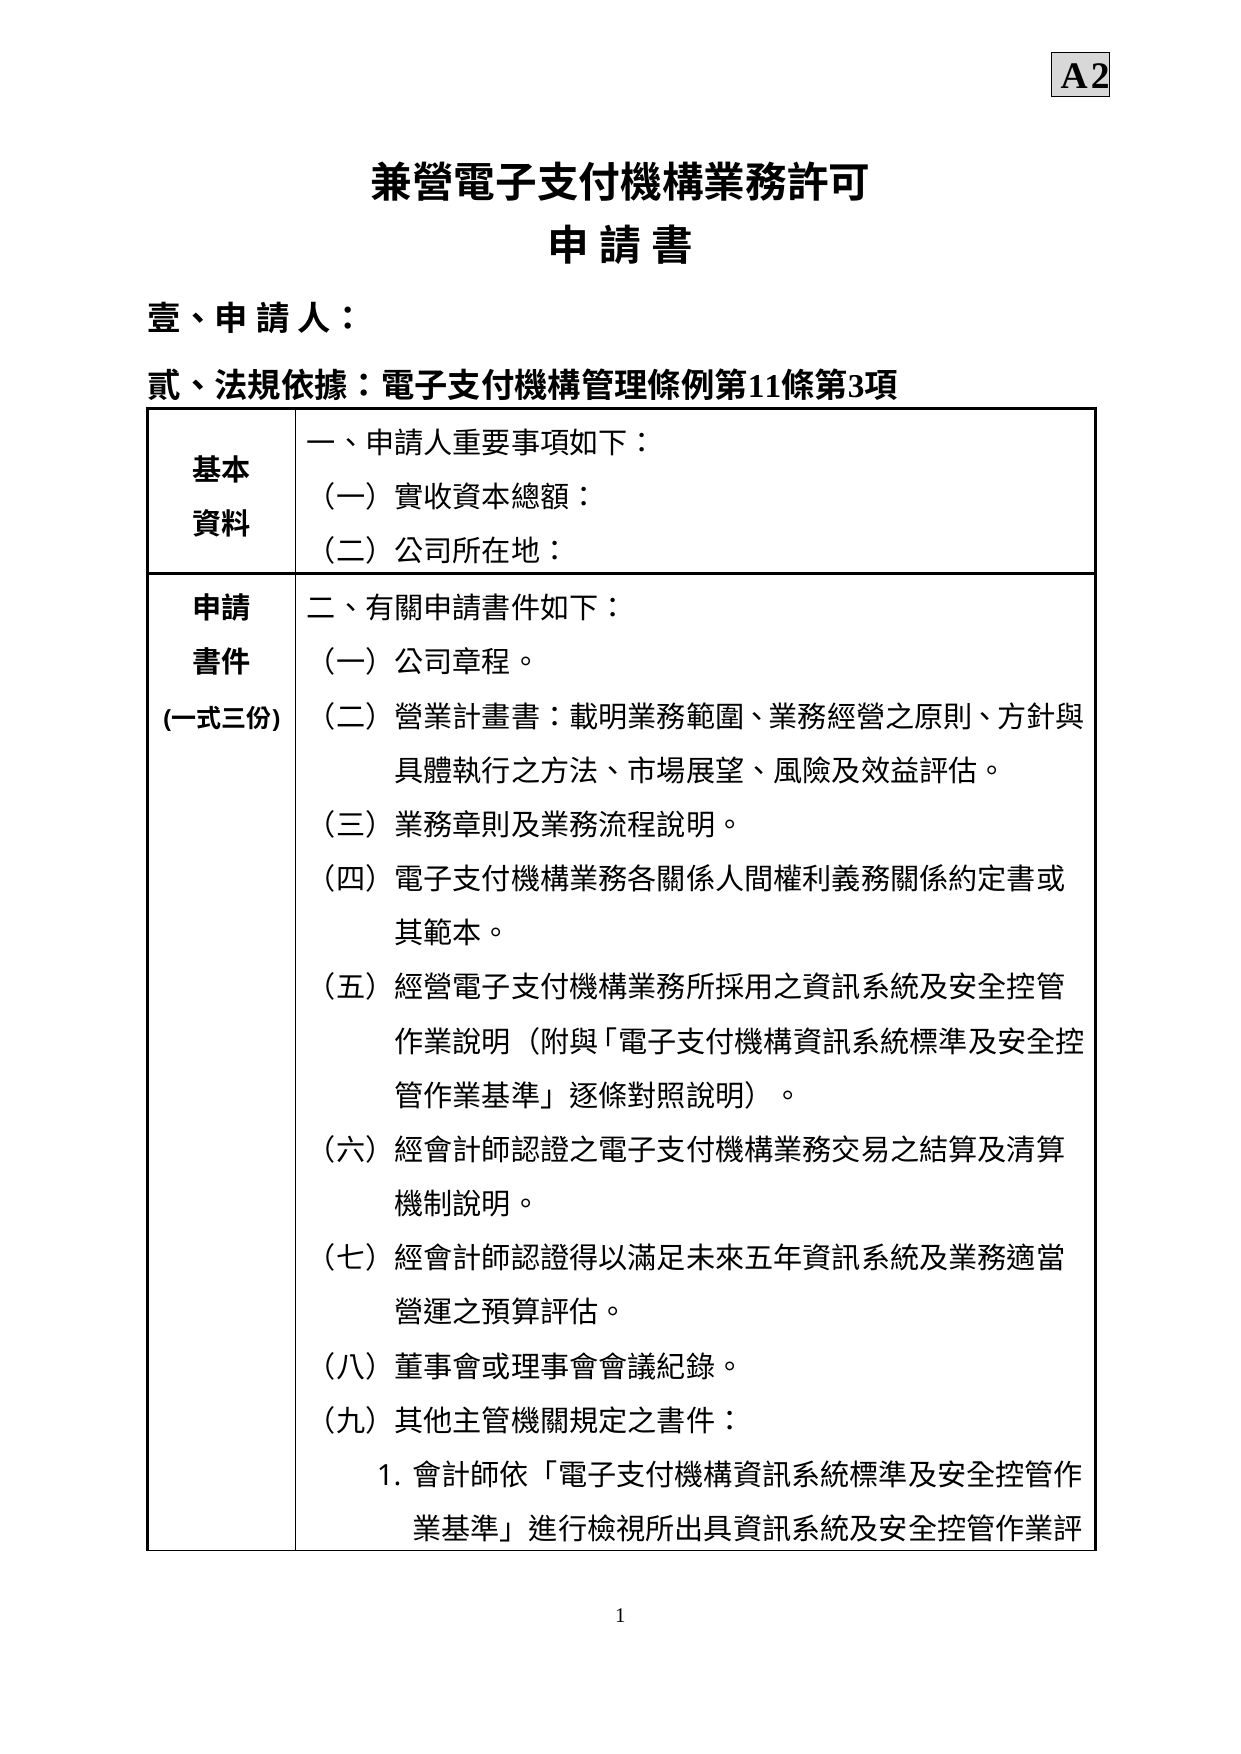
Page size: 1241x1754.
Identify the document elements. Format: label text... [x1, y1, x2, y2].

text [1036, 52, 1051, 97]
text 壹、申 請 人： [148, 291, 1092, 340]
text [1021, 44, 1142, 105]
text 申 請 書 [148, 210, 1092, 273]
text 貳、法規依據：電子支付機構管理條例第11條第3項 [148, 358, 1092, 407]
table_cell 申請 書件 (一式三份) [149, 575, 295, 1550]
text A 2 [1052, 53, 1109, 96]
text [1110, 52, 1127, 97]
text 兼營電子支付機構業務許可 [148, 148, 1092, 210]
table_header 基本 資料 [149, 410, 295, 572]
table_header 一、申請人重要事項如下： （一）實收資本總額： （二）公司所在地： [296, 410, 1094, 572]
table_cell 二、有關申請書件如下： （一）公司章程。 （二）營業計畫書：載明業務範圍、業務經營之原則、方針與具體執行之方法、市場展望、風險及效益評估。 （三）業務章則及業務流程說明。 （四）電子支付機構業務各關係人間權利義務關係約定書或其範本。 （五）經營電子支付機構業務所採用之資訊系統及安全控管作業說明（附與「電子支付機構資訊系統標準及安全控管作業基準」逐條對照說明）。 （六）經會計師認證之電子支付機構業務交易之結算及清算機制說明。 （七）經會計師認證得以滿足未來五年資訊系統及業務適當營運之預算評估。 （八）董事會或理事會會議紀錄。 （九）其他主管機關規定之書件： 會計師依「電子支付機構資訊系統標準及安全控管作業基準」進行檢視所出具資訊系統及安全控管作業評估報告。 內部稽核計畫及查核重點。 自評檢核表(格式-A3)。 [296, 575, 1094, 1550]
